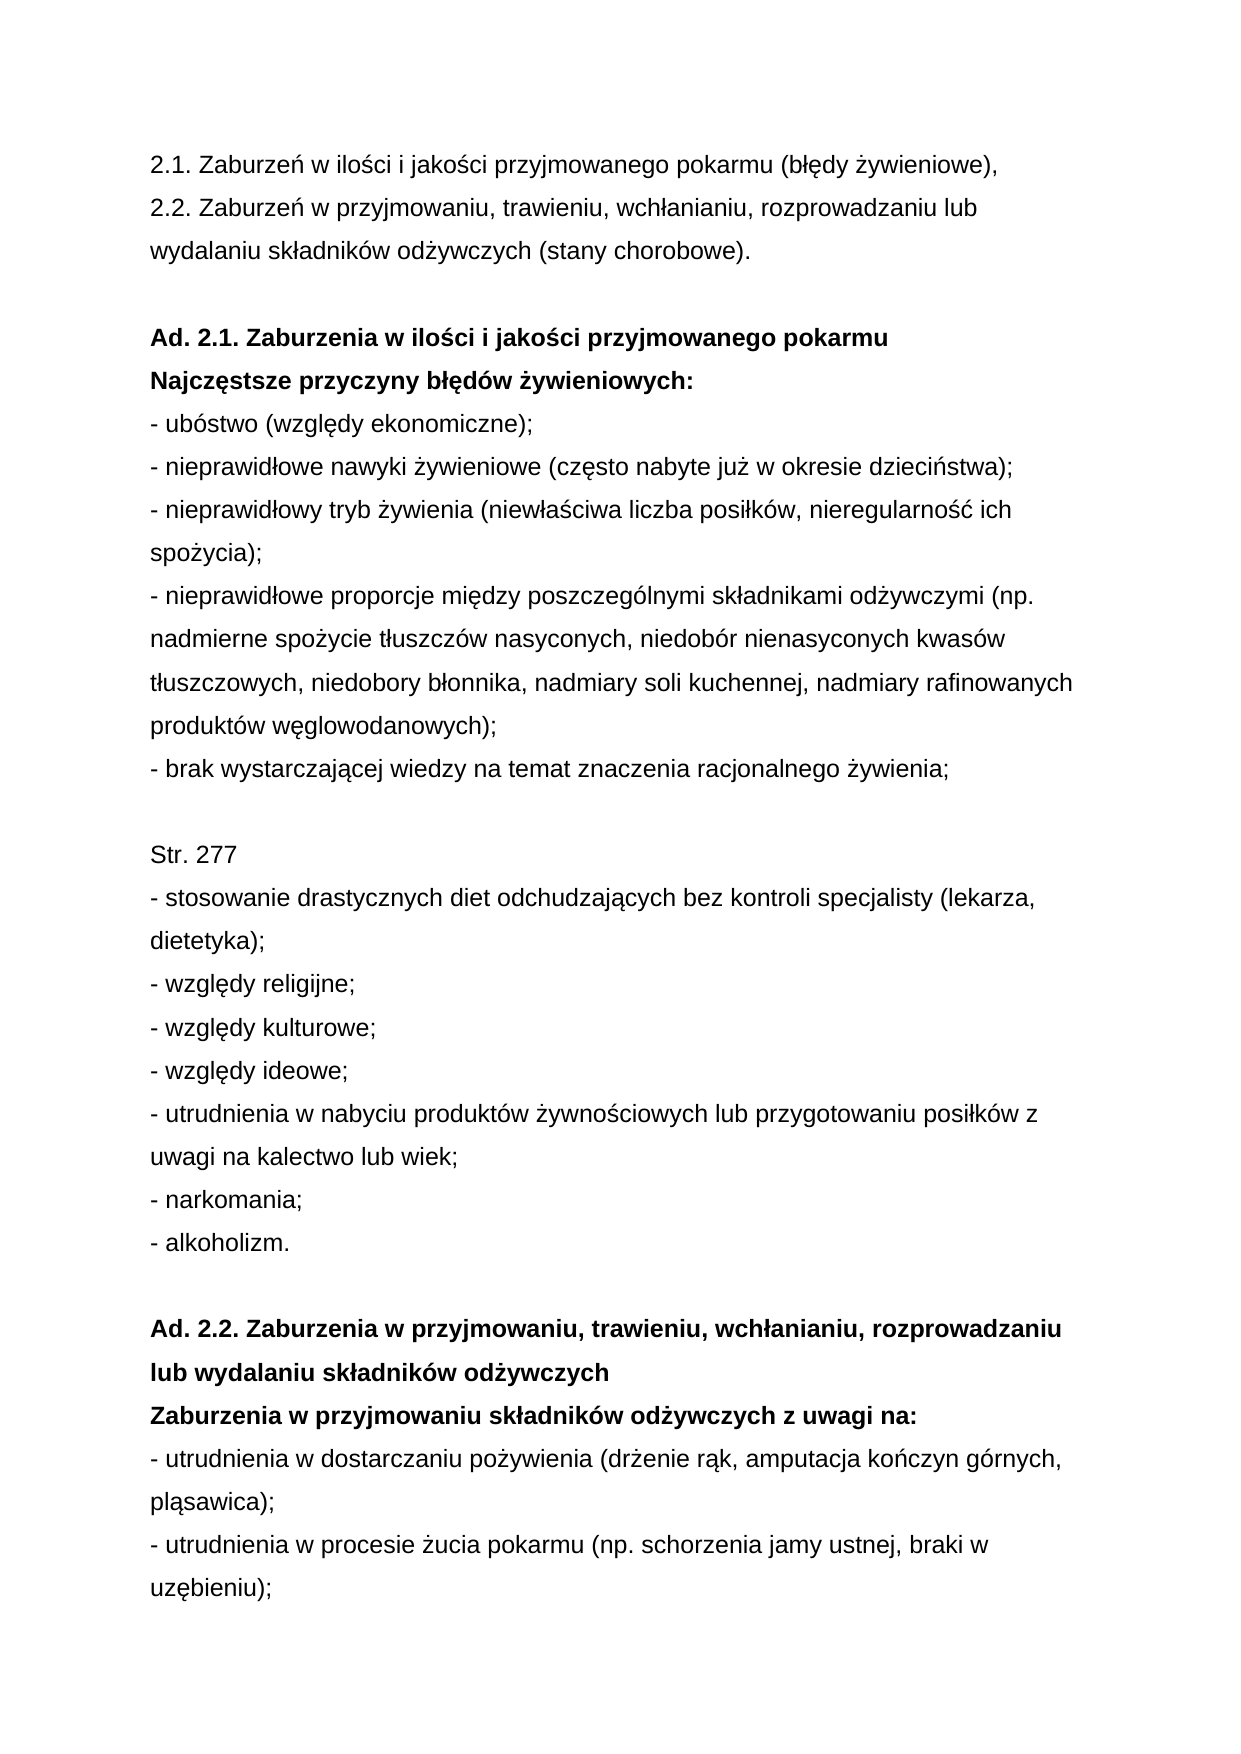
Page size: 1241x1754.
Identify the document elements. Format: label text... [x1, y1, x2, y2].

text - utrudnienia w procesie żucia pokarmu (np. schorzenia jamy ustnej, braki w uzębieniu); [150, 1530, 1090, 1602]
text Str. 277 [150, 840, 1090, 869]
text Ad. 2.2. Zaburzenia w przyjmowaniu, trawieniu, wchłanianiu, rozprowadzaniu lub wydalaniu składników odżywczych [150, 1314, 1090, 1386]
text Najczęstsze przyczyny błędów żywieniowych: [150, 366, 1090, 394]
text 2.1. Zaburzeń w ilości i jakości przyjmowanego pokarmu (błędy żywieniowe), [150, 150, 1090, 179]
text Ad. 2.1. Zaburzenia w ilości i jakości przyjmowanego pokarmu [150, 322, 1090, 351]
text - względy ideowe; [150, 1056, 1090, 1084]
text - względy kulturowe; [150, 1012, 1090, 1041]
text - stosowanie drastycznych diet odchudzających bez kontroli specjalisty (lekarza, dietetyka); [150, 883, 1090, 955]
text 2.2. Zaburzeń w przyjmowaniu, trawieniu, wchłanianiu, rozprowadzaniu lub wydalaniu składników odżywczych (stany chorobowe). [150, 193, 1090, 265]
text Zaburzenia w przyjmowaniu składników odżywczych z uwagi na: [150, 1401, 1090, 1429]
text - narkomania; [150, 1185, 1090, 1214]
text - alkoholizm. [150, 1228, 1090, 1257]
text - brak wystarczającej wiedzy na temat znaczenia racjonalnego żywienia; [150, 754, 1090, 782]
text - utrudnienia w nabyciu produktów żywnościowych lub przygotowaniu posiłków z uwagi na kalectwo lub wiek; [150, 1099, 1090, 1171]
text - ubóstwo (względy ekonomiczne); [150, 409, 1090, 437]
text - nieprawidłowe nawyki żywieniowe (często nabyte już w okresie dzieciństwa); [150, 452, 1090, 481]
text - nieprawidłowy tryb żywienia (niewłaściwa liczba posiłków, nieregularność ich spożycia); [150, 495, 1090, 567]
text - utrudnienia w dostarczaniu pożywienia (drżenie rąk, amputacja kończyn górnych, pląsawica); [150, 1444, 1090, 1516]
text - nieprawidłowe proporcje między poszczególnymi składnikami odżywczymi (np. nadmierne spożycie tłuszczów nasyconych, niedobór nienasyconych kwasów tłuszczowych, niedobory błonnika, nadmiary soli kuchennej, nadmiary rafinowanych produktów węglowodanowych); [150, 581, 1090, 739]
text - względy religijne; [150, 969, 1090, 998]
